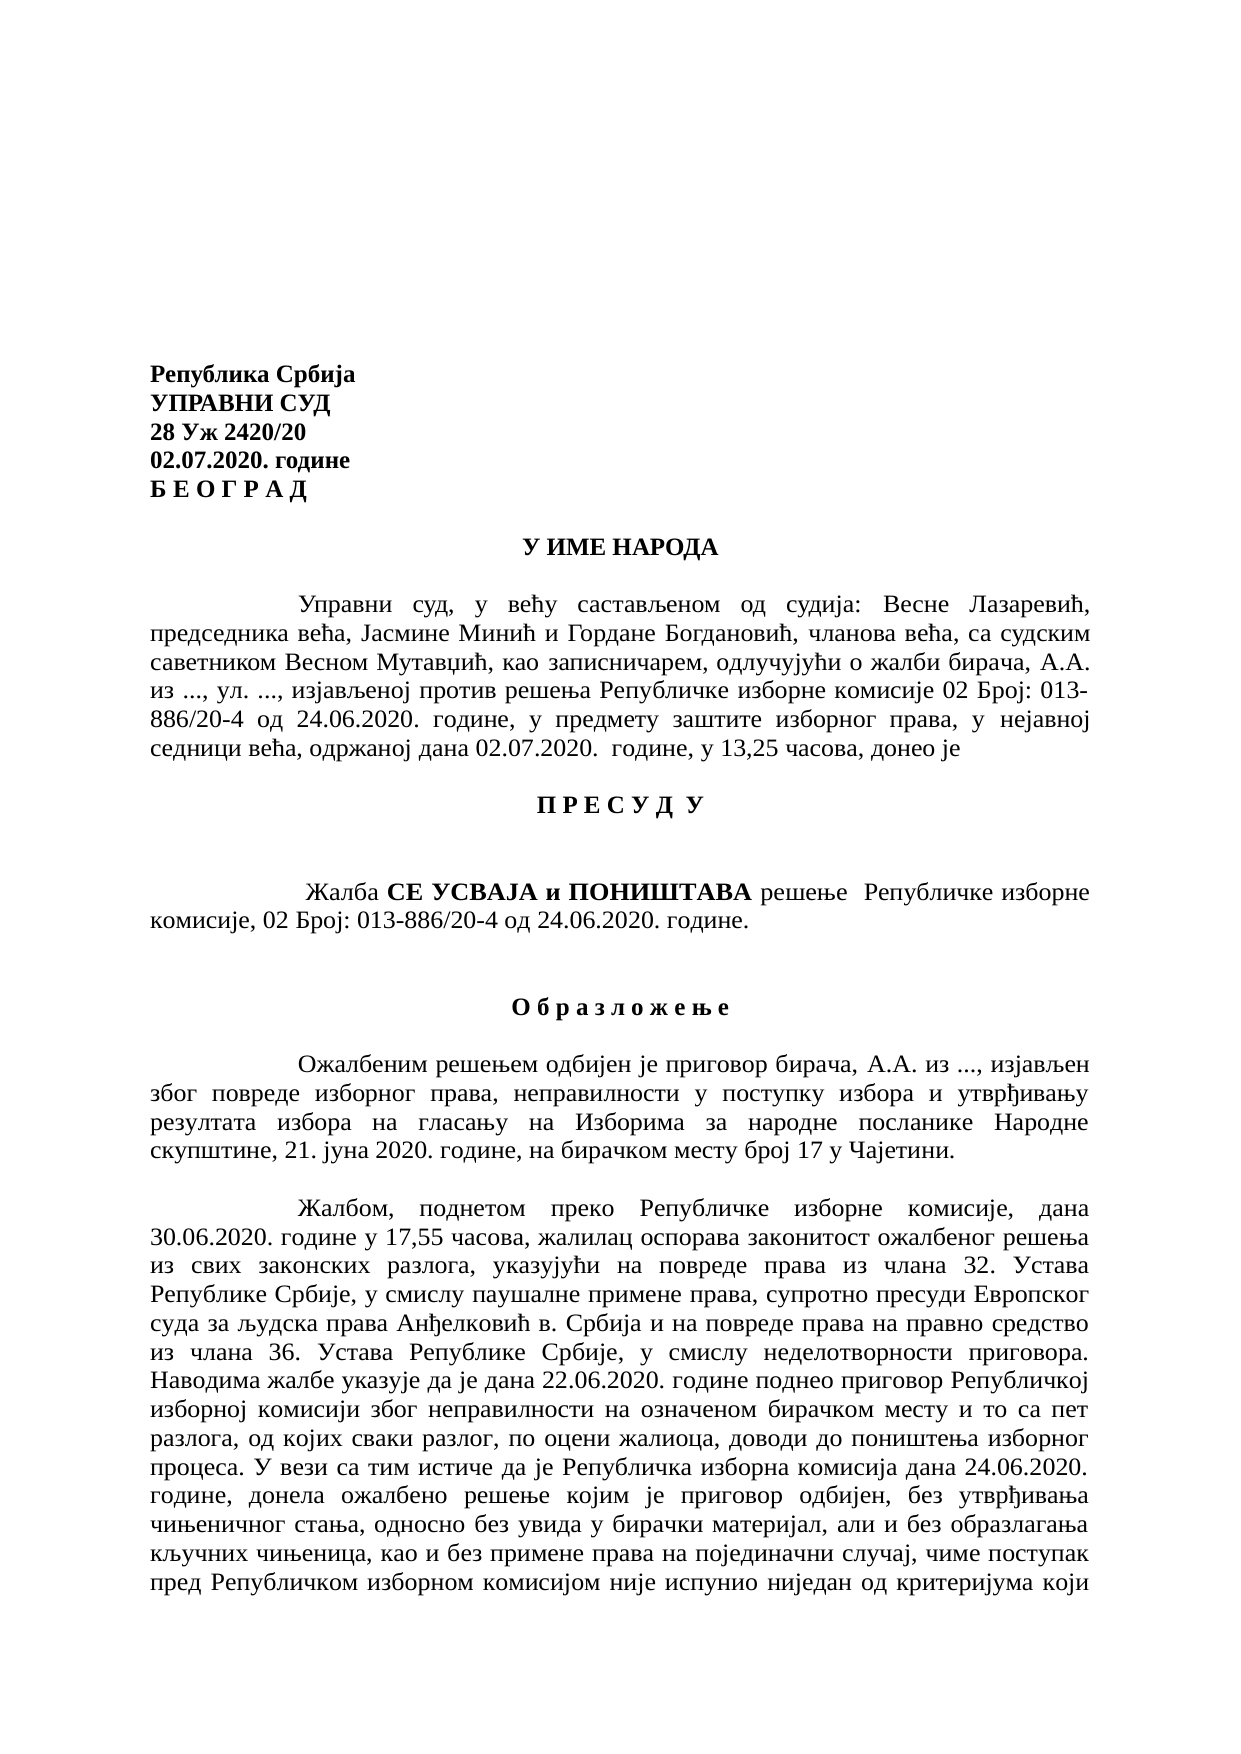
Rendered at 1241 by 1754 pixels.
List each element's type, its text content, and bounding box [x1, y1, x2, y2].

text 28 Уж 2420/20 [150, 417, 1090, 445]
text У ИМЕ НАРОДА [150, 532, 1090, 560]
text Жалба СЕ УСВАЈА и ПОНИШТАВА решење Републичке изборне комисије, 02 Број: 013-886/20-4 од 24.06.2020. године. [150, 877, 1090, 934]
text Ожалбеним решењем одбијен је приговор бирача, А.А. из ..., изјављен због повреде изборног права, неправилности у поступку избора и утврђивању резултата избора на гласању на Изборима за народне посланике Народне скупштине, 21. јуна 2020. године, на бирачком месту број 17 у Чајетини. [150, 1049, 1090, 1164]
text П Р Е С У Д У [150, 790, 1090, 819]
text Управни суд, у већу састављеном од судија: Весне Лазаревић, председника већа, Јасмине Минић и Гордане Богдановић, чланова већа, са судским саветником Весном Мутавџић, као записничарем, одлучујући о жалби бирача, А.А. из ..., ул. ..., изјављеној против решења Републичке изборне комисије 02 Број: 013-886/20-4 од 24.06.2020. године, у предмету заштите изборног права, у нејавној седници већа, одржаној дана 02.07.2020. године, у 13,25 часова, донео је [150, 589, 1090, 762]
text Жалбом, поднетом преко Републичке изборне комисије, дана 30.06.2020. године у 17,55 часова, жалилац оспорава законитост ожалбеног решења из свих законских разлога, указујући на повреде права из члана 32. Устава Републике Србије, у смислу паушалне примене права, супротно пресуди Европског суда за људска права Анђелковић в. Србија и на повреде права на правно средство из члана 36. Устава Републике Србије, у смислу неделотворности приговора. Наводима жалбе указује да је дана 22.06.2020. године поднео приговор Републичкој изборној комисији због неправилности на означеном бирачком месту и то са пет разлога, од којих сваки разлог, по оцени жалиоца, доводи до поништења изборног процеса. У вези са тим истиче да је Републичка изборна комисија дана 24.06.2020. године, донела ожалбено решење којим је приговор одбијен, без утврђивања чињеничног стања, односно без увида у бирачки материјал, али и без образлагања кључних чињеница, као и без примене права на појединачни случај, чиме поступак пред Републичком изборном комисијом није испунио ниједан од критеријума који [150, 1193, 1090, 1595]
text Б Е О Г Р А Д [150, 474, 1090, 503]
text УПРАВНИ СУД [150, 388, 1090, 417]
text О б р а з л о ж е њ е [150, 992, 1090, 1020]
text Република Србија [150, 148, 1090, 388]
text 02.07.2020. године [150, 445, 1090, 474]
